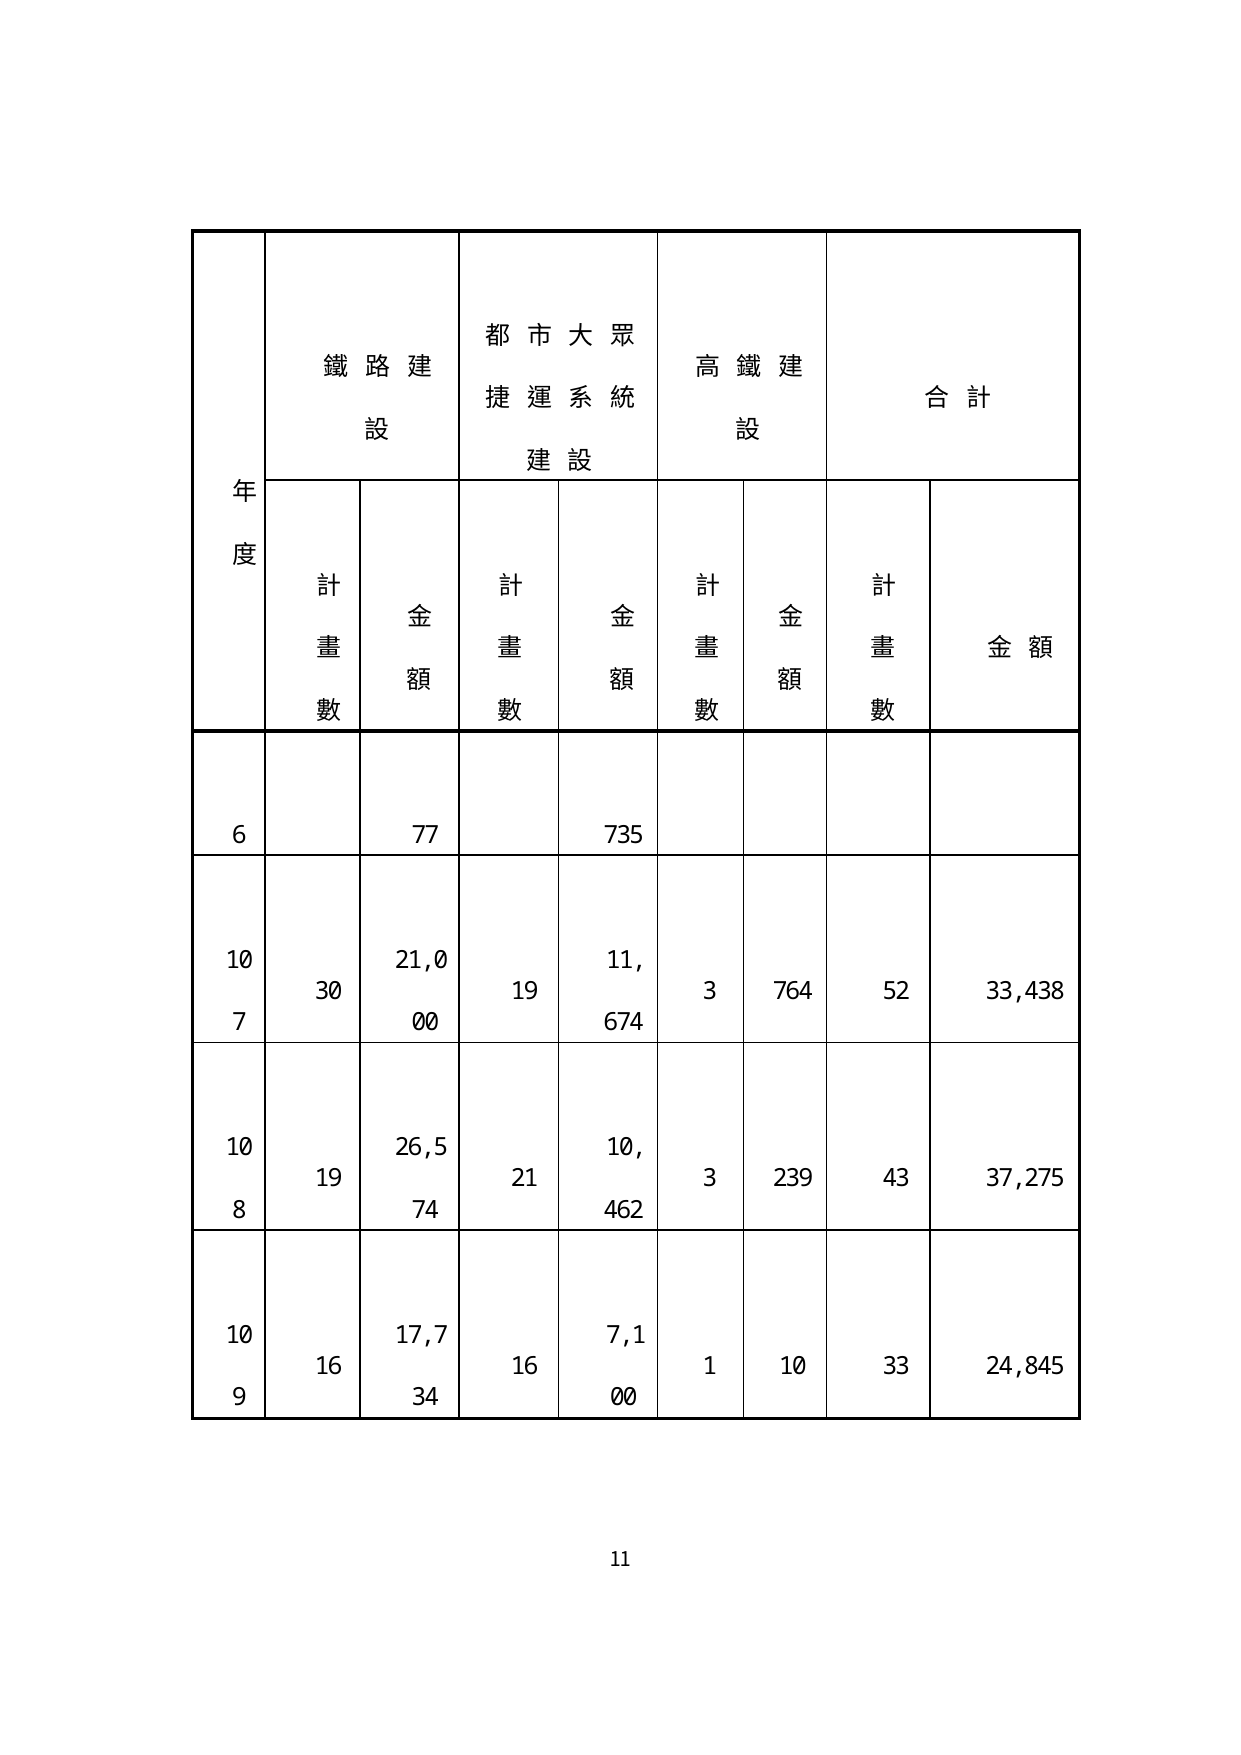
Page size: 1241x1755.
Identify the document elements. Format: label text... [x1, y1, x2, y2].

table_cell 33 [827, 1231, 929, 1417]
table_cell 30 [266, 856, 359, 1042]
table_header 高鐵建設 [658, 233, 826, 479]
table_cell 52 [827, 856, 929, 1042]
table_cell 3 [658, 1043, 743, 1229]
table_header 年度 [194, 233, 264, 729]
table_cell 764 [744, 856, 826, 1042]
table_header 都市大眾捷運系統建設 [460, 233, 657, 479]
table_cell 24,845 [931, 1231, 1078, 1417]
table_cell 計畫數 [266, 481, 359, 729]
table_cell 10,462 [559, 1043, 657, 1229]
table_cell 金額 [744, 481, 826, 729]
table_cell 109 [194, 1231, 264, 1417]
table_cell 19 [460, 856, 558, 1042]
table_header 鐵路建設 [266, 233, 458, 479]
table_cell 239 [744, 1043, 826, 1229]
table_cell [931, 733, 1078, 854]
table_cell 77 [361, 733, 458, 854]
table_cell 21 [460, 1043, 558, 1229]
table_cell 21,000 [361, 856, 458, 1042]
table_cell 11,674 [559, 856, 657, 1042]
table_cell [744, 733, 826, 854]
table_cell 37,275 [931, 1043, 1078, 1229]
table_cell 計畫數 [460, 481, 558, 729]
table_cell 1 [658, 1231, 743, 1417]
table_cell 33,438 [931, 856, 1078, 1042]
table_cell 6 [194, 733, 264, 854]
table_cell [658, 733, 743, 854]
table_cell 計畫數 [827, 481, 929, 729]
table_cell 10 [744, 1231, 826, 1417]
table_cell 7,100 [559, 1231, 657, 1417]
table_cell 43 [827, 1043, 929, 1229]
table_cell 735 [559, 733, 657, 854]
table_cell 16 [266, 1231, 359, 1417]
table_cell 26,574 [361, 1043, 458, 1229]
table_cell 16 [460, 1231, 558, 1417]
table_cell [266, 733, 359, 854]
table_header 合計 [827, 233, 1078, 479]
table_cell 17,734 [361, 1231, 458, 1417]
table_cell 3 [658, 856, 743, 1042]
table_cell [460, 733, 558, 854]
table_cell 107 [194, 856, 264, 1042]
table_cell [827, 733, 929, 854]
table_cell 計畫數 [658, 481, 743, 729]
table_cell 金額 [931, 481, 1078, 729]
table_cell 19 [266, 1043, 359, 1229]
table_cell 金額 [559, 481, 657, 729]
table_cell 金額 [361, 481, 458, 729]
table_cell 108 [194, 1043, 264, 1229]
